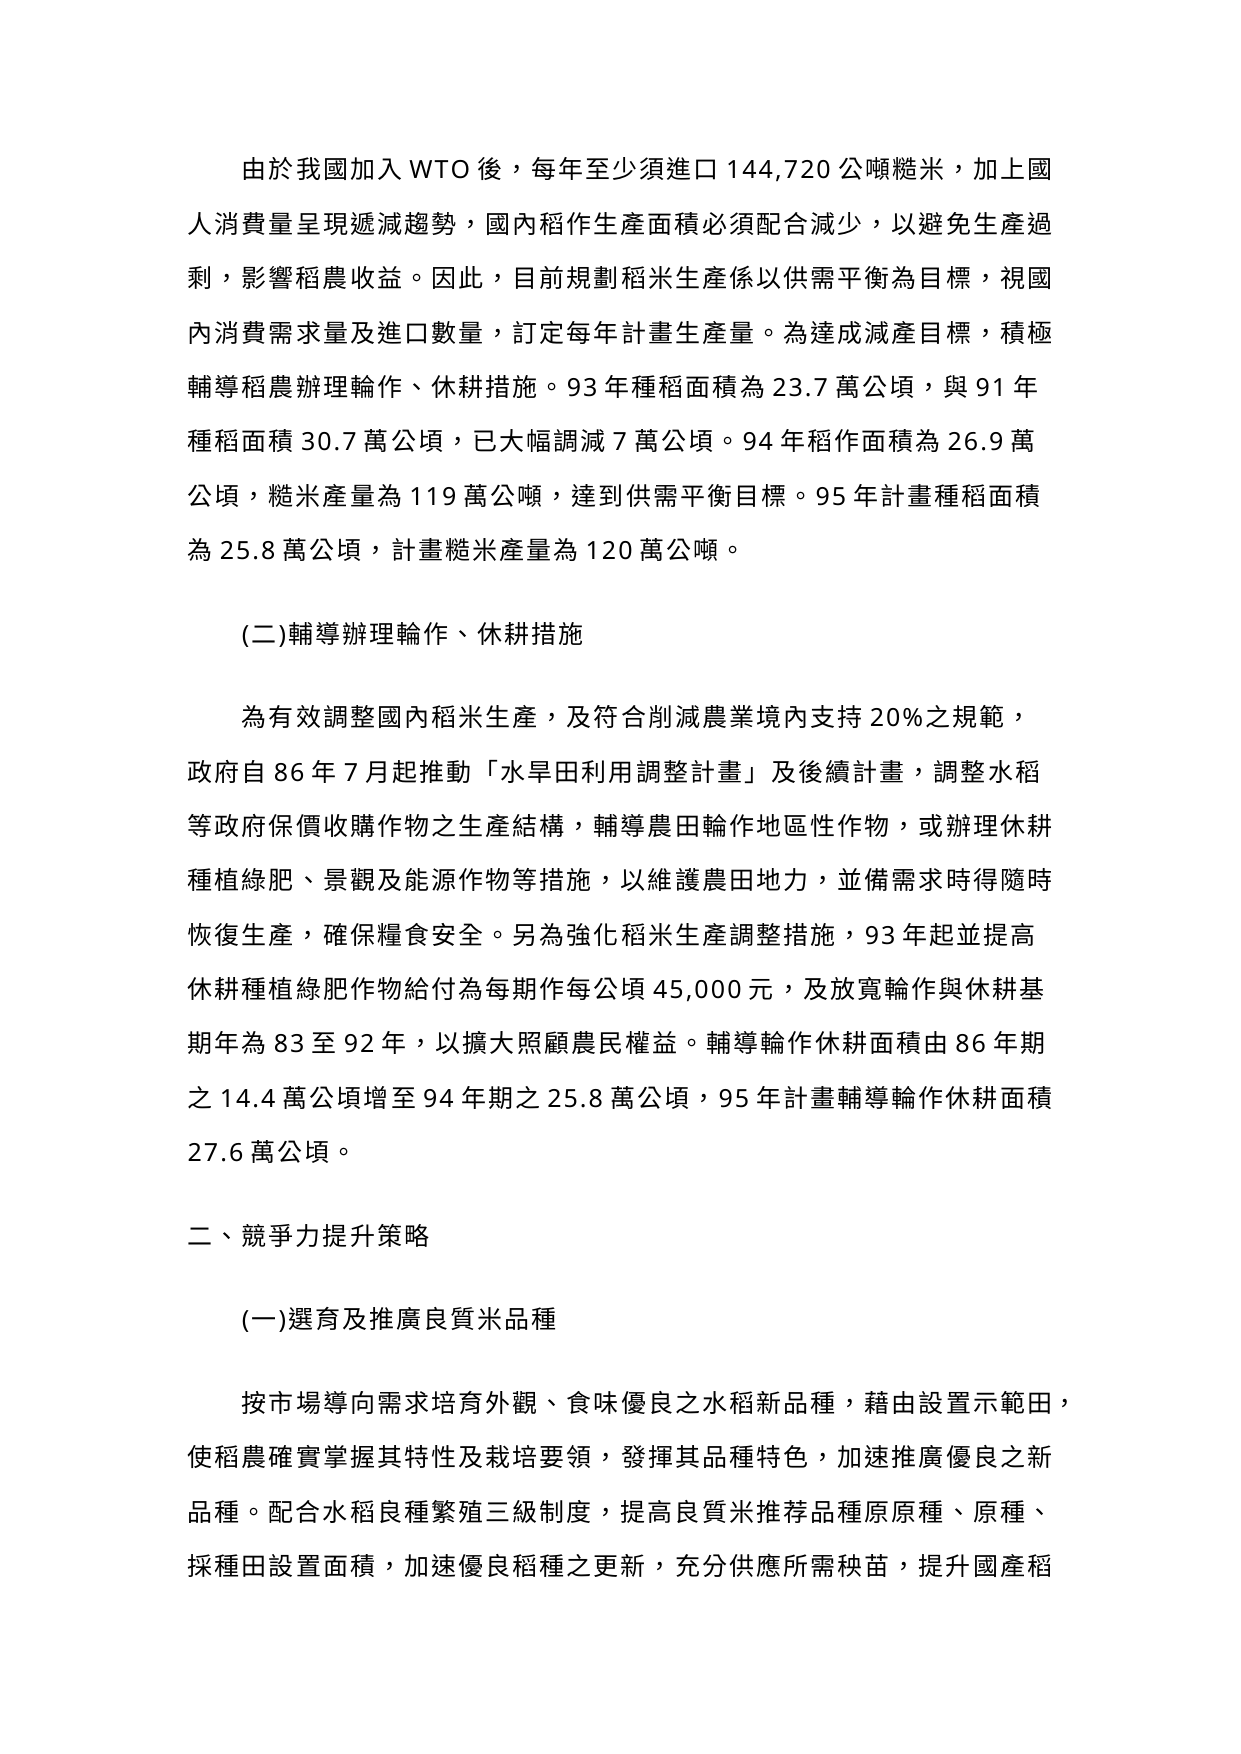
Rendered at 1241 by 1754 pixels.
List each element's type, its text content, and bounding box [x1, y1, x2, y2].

text 按市場導向需求培育外觀、食味優良之水稻新品種，藉由設置示範田，使稻農確實掌握其特性及栽培要領，發揮其品種特色，加速推廣優良之新品種。配合水稻良種繁殖三級制度，提高良質米推荐品種原原種、原種、採種田設置面積，加速優良稻種之更新，充分供應所需秧苗，提升國產稻米品質。目前良質米推薦品種已達14種，種植面積占稻作面積比率由81年期的8%提高至94年期的67%，95年預定提高至70%。 [187, 1383, 1053, 1583]
text (二)輔導辦理輪作、休耕措施 [187, 614, 1053, 650]
text 由於我國加入WTO後，每年至少須進口144,720公噸糙米，加上國人消費量呈現遞減趨勢，國內稻作生產面積必須配合減少，以避免生產過剩，影響稻農收益。因此，目前規劃稻米生產係以供需平衡為目標，視國內消費需求量及進口數量，訂定每年計畫生產量。為達成減產目標，積極輔導稻農辦理輪作、休耕措施。93年種稻面積為23.7萬公頃，與91年種稻面積30.7萬公頃，已大幅調減7萬公頃。94年稻作面積為26.9萬公頃，糙米產量為119萬公噸，達到供需平衡目標。95年計畫種稻面積為25.8萬公頃，計畫糙米產量為120萬公噸。 [187, 150, 1053, 567]
text (一)選育及推廣良質米品種 [187, 1300, 1053, 1336]
text 為有效調整國內稻米生產，及符合削減農業境內支持20%之規範，政府自86年7月起推動「水旱田利用調整計畫」及後續計畫，調整水稻等政府保價收購作物之生產結構，輔導農田輪作地區性作物，或辦理休耕種植綠肥、景觀及能源作物等措施，以維護農田地力，並備需求時得隨時恢復生產，確保糧食安全。另為強化稻米生產調整措施，93年起並提高休耕種植綠肥作物給付為每期作每公頃45,000元，及放寬輪作與休耕基期年為83至92年，以擴大照顧農民權益。輔導輪作休耕面積由86年期之14.4萬公頃增至94年期之25.8萬公頃，95年計畫輔導輪作休耕面積27.6萬公頃。 [187, 698, 1053, 1169]
text 二、競爭力提升策略 [187, 1216, 1053, 1252]
